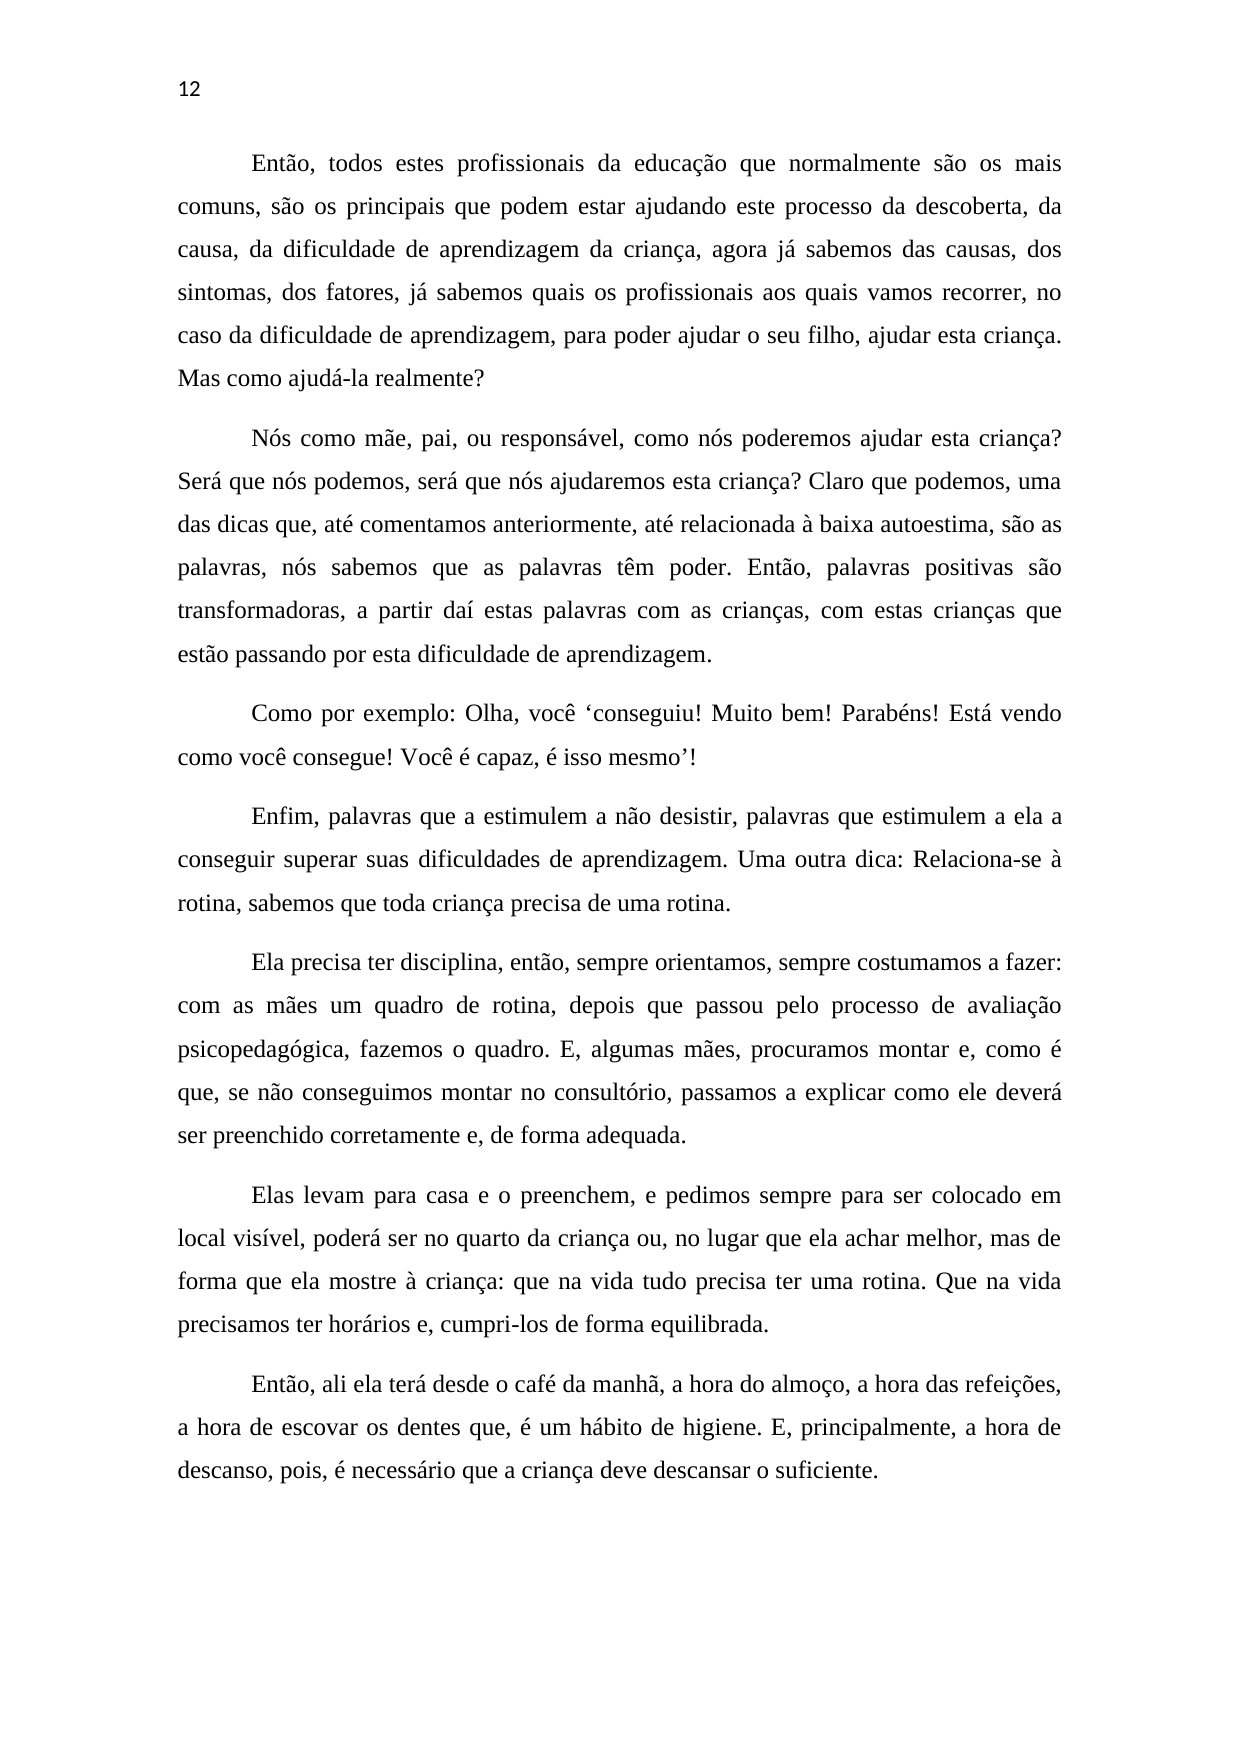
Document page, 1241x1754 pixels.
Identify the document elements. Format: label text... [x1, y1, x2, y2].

text Então, ali ela terá desde o café da manhã, a hora do almoço, a hora das refeições, a hora de escovar os dentes que, é um hábito de higiene. E, principalmente, a hora de descanso, pois, é necessário que a criança deve descansar o suficiente. [177, 1369, 1063, 1484]
text Nós como mãe, pai, ou responsável, como nós poderemos ajudar esta criança? Será que nós podemos, será que nós ajudaremos esta criança? Claro que podemos, uma das dicas que, até comentamos anteriormente, até relacionada à baixa autoestima, são as palavras, nós sabemos que as palavras têm poder. Então, palavras positivas são transformadoras, a partir daí estas palavras com as crianças, com estas crianças que estão passando por esta dificuldade de aprendizagem. [177, 423, 1063, 667]
text Como por exemplo: Olha, você ‘conseguiu! Muito bem! Parabéns! Está vendo como você consegue! Você é capaz, é isso mesmo’! [177, 698, 1063, 770]
text Então, todos estes profissionais da educação que normalmente são os mais comuns, são os principais que podem estar ajudando este processo da descoberta, da causa, da dificuldade de aprendizagem da criança, agora já sabemos das causas, dos sintomas, dos fatores, já sabemos quais os profissionais aos quais vamos recorrer, no caso da dificuldade de aprendizagem, para poder ajudar o seu filho, ajudar esta criança. Mas como ajudá-la realmente? [177, 148, 1063, 392]
text Elas levam para casa e o preenchem, e pedimos sempre para ser colocado em local visível, poderá ser no quarto da criança ou, no lugar que ela achar melhor, mas de forma que ela mostre à criança: que na vida tudo precisa ter uma rotina. Que na vida precisamos ter horários e, cumpri-los de forma equilibrada. [177, 1180, 1063, 1338]
text Enfim, palavras que a estimulem a não desistir, palavras que estimulem a ela a conseguir superar suas dificuldades de aprendizagem. Uma outra dica: Relaciona-se à rotina, sabemos que toda criança precisa de uma rotina. [177, 801, 1063, 916]
text Ela precisa ter disciplina, então, sempre orientamos, sempre costumamos a fazer: com as mães um quadro de rotina, depois que passou pelo processo de avaliação psicopedagógica, fazemos o quadro. E, algumas mães, procuramos montar e, como é que, se não conseguimos montar no consultório, passamos a explicar como ele deverá ser preenchido corretamente e, de forma adequada. [177, 947, 1063, 1149]
